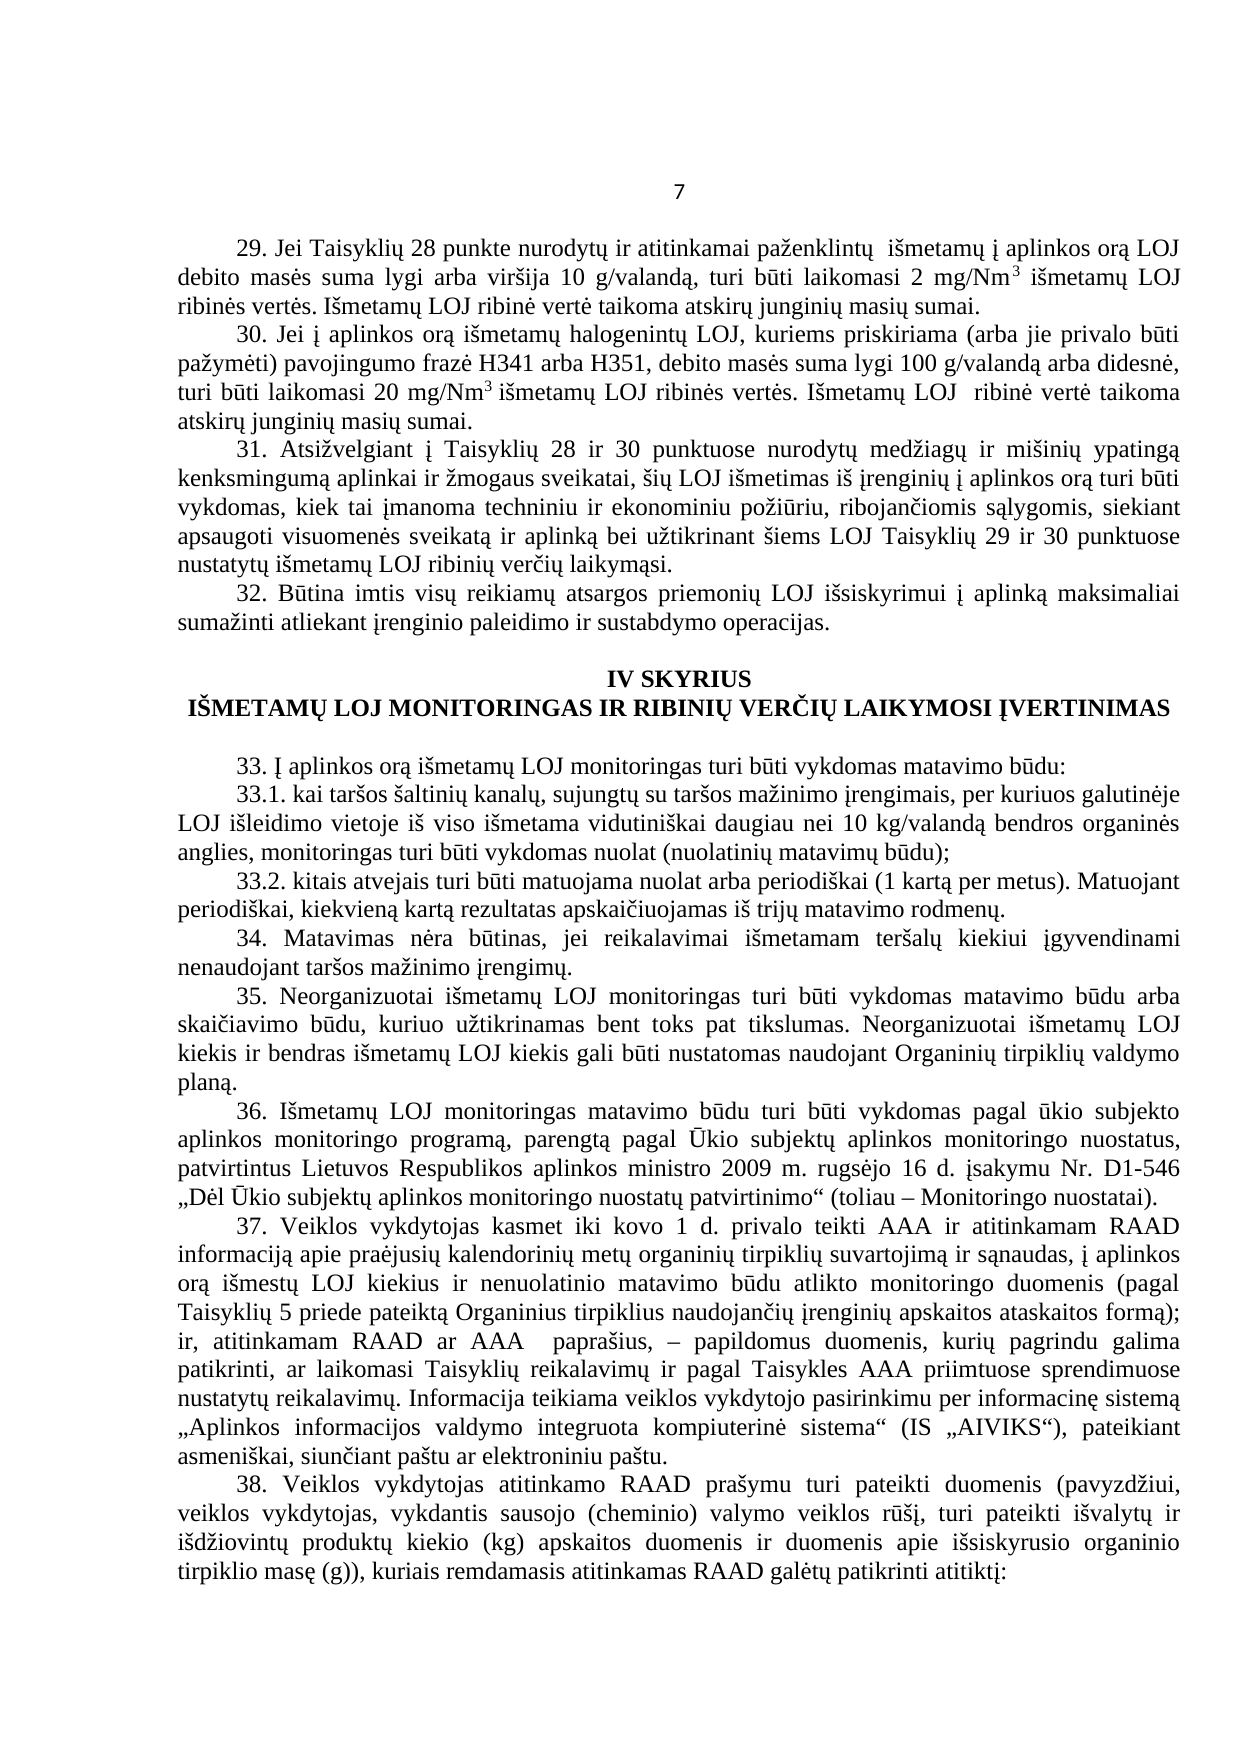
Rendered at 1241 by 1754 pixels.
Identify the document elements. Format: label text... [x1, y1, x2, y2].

text 33.1. kai taršos šaltinių kanalų, sujungtų su taršos mažinimo įrengimais, per kuriuos galutinėje LOJ išleidimo vietoje iš viso išmetama vidutiniškai daugiau nei 10 kg/valandą bendros organinės anglies, monitoringas turi būti vykdomas nuolat (nuolatinių matavimų būdu); [177, 779, 1181, 866]
text 37. Veiklos vykdytojas kasmet iki kovo 1 d. privalo teikti AAA ir atitinkamam RAAD informaciją apie praėjusių kalendorinių metų organinių tirpiklių suvartojimą ir sąnaudas, į aplinkos orą išmestų LOJ kiekius ir nenuolatinio matavimo būdu atlikto monitoringo duomenis (pagal Taisyklių 5 priede pateiktą Organinius tirpiklius naudojančių įrenginių apskaitos ataskaitos formą); ir, atitinkamam RAAD ar AAA paprašius, – papildomus duomenis, kurių pagrindu galima patikrinti, ar laikomasi Taisyklių reikalavimų ir pagal Taisykles AAA priimtuose sprendimuose nustatytų reikalavimų. Informacija teikiama veiklos vykdytojo pasirinkimu per informacinę sistemą „Aplinkos informacijos valdymo integruota kompiuterinė sistema“ (IS „AIVIKS“), pateikiant asmeniškai, siunčiant paštu ar elektroniniu paštu. [177, 1211, 1181, 1469]
text IŠMETAMŲ LOJ MONITORINGAS IR RIBINIŲ VERČIŲ LAIKYMOSI ĮVERTINIMAS [177, 693, 1181, 722]
text IV SKYRIUS [177, 664, 1181, 693]
text 30. Jei į aplinkos orą išmetamų halogenintų LOJ, kuriems priskiriama (arba jie privalo būti pažymėti) pavojingumo frazė H341 arba H351, debito masės suma lygi 100 g/valandą arba didesnė, turi būti laikomasi 20 mg/Nm3 išmetamų LOJ ribinės vertės. Išmetamų LOJ ribinė vertė taikoma atskirų junginių masių sumai. [177, 319, 1181, 434]
text 34. Matavimas nėra būtinas, jei reikalavimai išmetamam teršalų kiekiui įgyvendinami nenaudojant taršos mažinimo įrengimų. [177, 923, 1181, 981]
text 32. Būtina imtis visų reikiamų atsargos priemonių LOJ išsiskyrimui į aplinką maksimaliai sumažinti atliekant įrenginio paleidimo ir sustabdymo operacijas. [177, 578, 1181, 636]
text 33.2. kitais atvejais turi būti matuojama nuolat arba periodiškai (1 kartą per metus). Matuojant periodiškai, kiekvieną kartą rezultatas apskaičiuojamas iš trijų matavimo rodmenų. [177, 866, 1181, 923]
text 35. Neorganizuotai išmetamų LOJ monitoringas turi būti vykdomas matavimo būdu arba skaičiavimo būdu, kuriuo užtikrinamas bent toks pat tikslumas. Neorganizuotai išmetamų LOJ kiekis ir bendras išmetamų LOJ kiekis gali būti nustatomas naudojant Organinių tirpiklių valdymo planą. [177, 981, 1181, 1096]
text 33. Į aplinkos orą išmetamų LOJ monitoringas turi būti vykdomas matavimo būdu: [177, 751, 1181, 779]
text 36. Išmetamų LOJ monitoringas matavimo būdu turi būti vykdomas pagal ūkio subjekto aplinkos monitoringo programą, parengtą pagal Ūkio subjektų aplinkos monitoringo nuostatus, patvirtintus Lietuvos Respublikos aplinkos ministro 2009 m. rugsėjo 16 d. įsakymu Nr. D1-546 „Dėl Ūkio subjektų aplinkos monitoringo nuostatų patvirtinimo“ (toliau – Monitoringo nuostatai). [177, 1096, 1181, 1211]
text 29. Jei Taisyklių 28 punkte nurodytų ir atitinkamai paženklintų išmetamų į aplinkos orą LOJ debito masės suma lygi arba viršija 10 g/valandą, turi būti laikomasi 2 mg/Nm3 išmetamų LOJ ribinės vertės. Išmetamų LOJ ribinė vertė taikoma atskirų junginių masių sumai. [177, 233, 1181, 319]
text 31. Atsižvelgiant į Taisyklių 28 ir 30 punktuose nurodytų medžiagų ir mišinių ypatingą kenksmingumą aplinkai ir žmogaus sveikatai, šių LOJ išmetimas iš įrenginių į aplinkos orą turi būti vykdomas, kiek tai įmanoma techniniu ir ekonominiu požiūriu, ribojančiomis sąlygomis, siekiant apsaugoti visuomenės sveikatą ir aplinką bei užtikrinant šiems LOJ Taisyklių 29 ir 30 punktuose nustatytų išmetamų LOJ ribinių verčių laikymąsi. [177, 434, 1181, 578]
text 38. Veiklos vykdytojas atitinkamo RAAD prašymu turi pateikti duomenis (pavyzdžiui, veiklos vykdytojas, vykdantis sausojo (cheminio) valymo veiklos rūšį, turi pateikti išvalytų ir išdžiovintų produktų kiekio (kg) apskaitos duomenis ir duomenis apie išsiskyrusio organinio tirpiklio masę (g)), kuriais remdamasis atitinkamas RAAD galėtų patikrinti atitiktį: [177, 1469, 1181, 1584]
